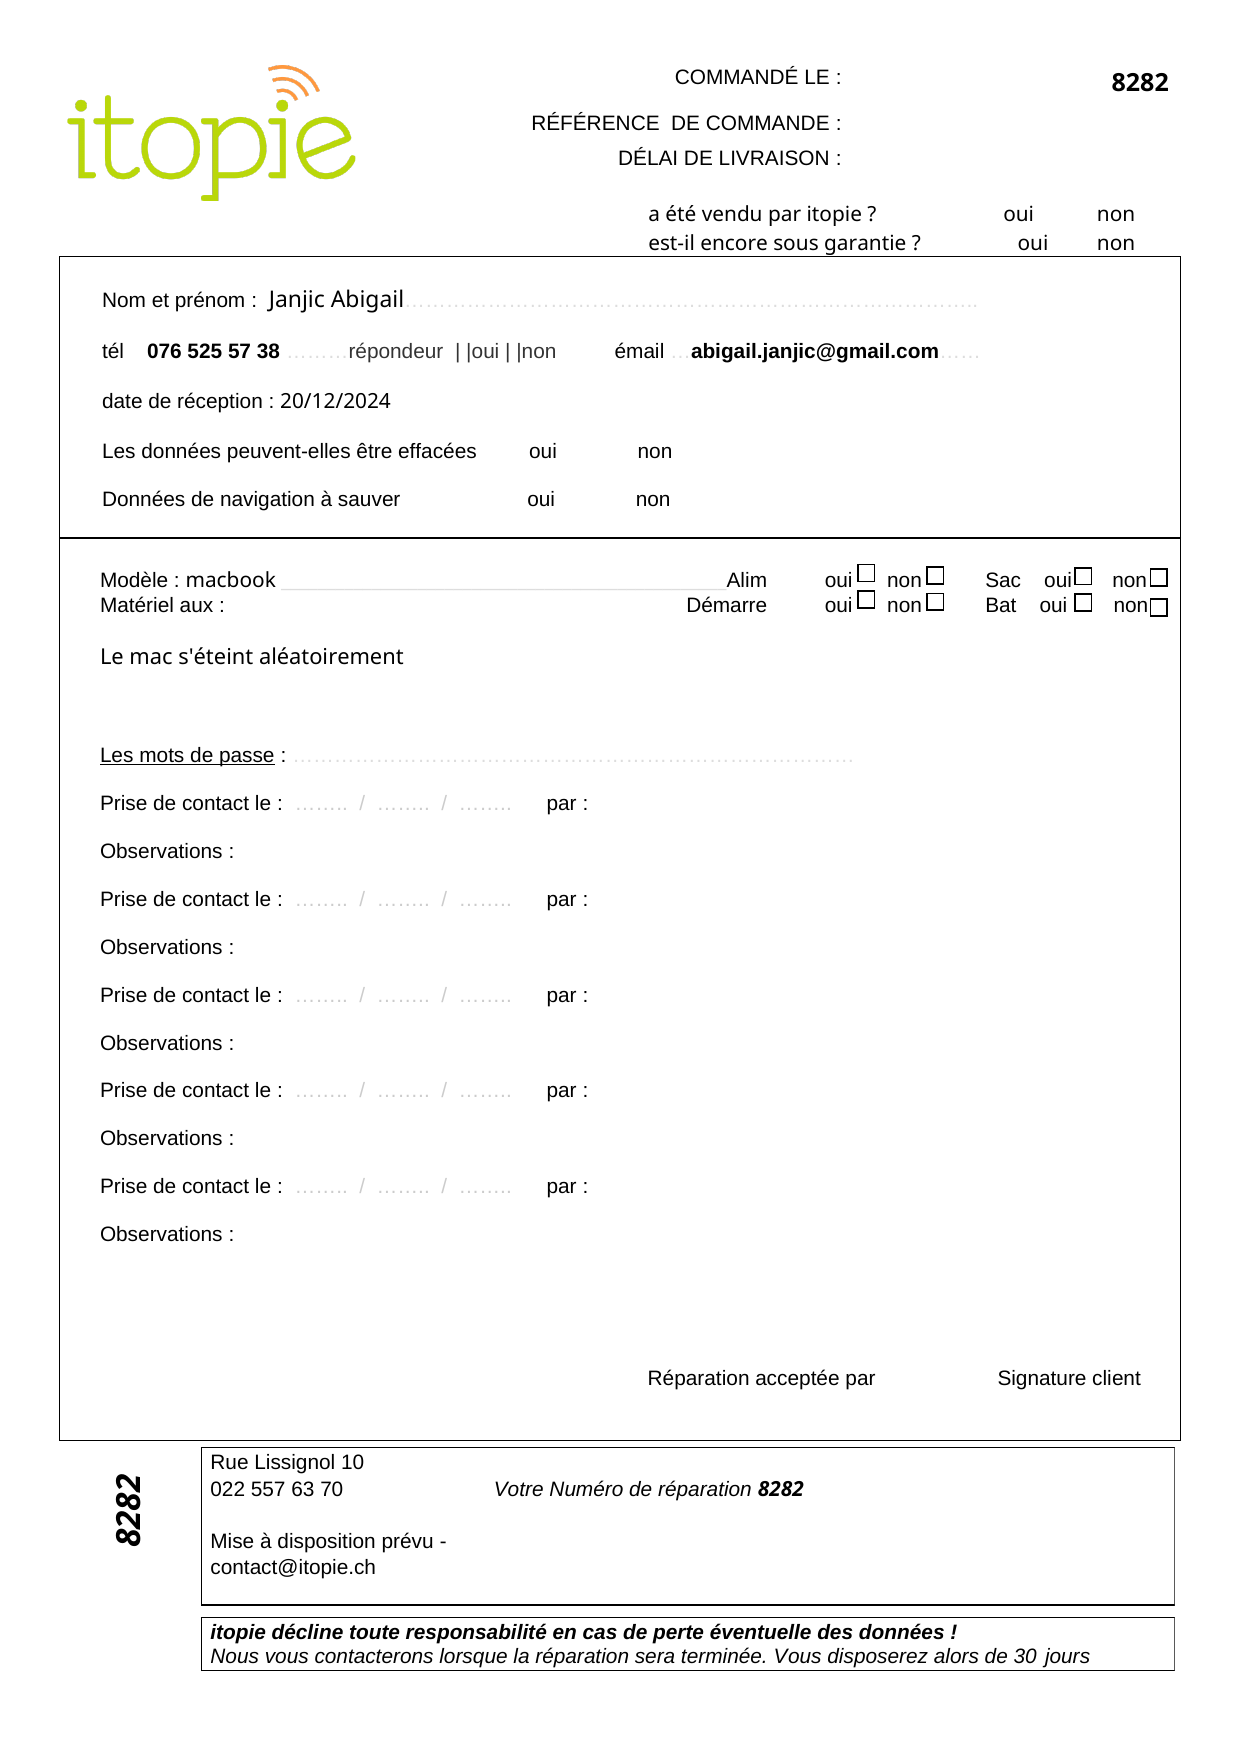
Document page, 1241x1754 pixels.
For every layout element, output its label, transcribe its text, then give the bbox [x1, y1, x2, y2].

table_cell [847, 105, 1180, 140]
text Nom et prénom : Janjic Abigail……………………………………………………………………….. [60, 280, 1180, 314]
table_header COMMANDÉ LE : [490, 59, 847, 104]
text Données de navigation à sauver oui non [60, 484, 1180, 511]
text Réparation acceptée par Signature client [60, 1363, 1180, 1390]
table_header 8282 [59, 1441, 195, 1677]
text Observations : [60, 1123, 1180, 1150]
text Modèle : macbook Alim oui non Sac oui non [879, 562, 925, 590]
text Prise de contact le : …….. / …….. / …….. par : [60, 1075, 1180, 1102]
table_cell itopie décline toute responsabilité en cas de perte éventuelle des données ! Nous vous contacterons lorsque la réparation sera terminée. Vous disposerez alors de 30 jours [195, 1611, 1180, 1677]
text Observations : [60, 836, 1180, 863]
text Le mac s'éteint aléatoirement [60, 638, 1180, 671]
text a été vendu par itopie ? oui non [59, 199, 1181, 228]
text date de réception : 20/12/2024 [60, 383, 1180, 415]
text Matériel aux : Démarre oui non Bat oui non [60, 590, 1180, 617]
text Prise de contact le : …….. / …….. / …….. par : [60, 1171, 1180, 1198]
text Les mots de passe : ……………………………………………………………………… [60, 740, 1180, 767]
text est-il encore sous garantie ? oui non [59, 228, 1181, 256]
table_cell RÉFÉRENCE DE COMMANDE : [490, 105, 847, 140]
text Observations : [60, 931, 1180, 958]
text Modèle : macbook Alim oui non Sac oui non [60, 562, 856, 590]
text Prise de contact le : …….. / …….. / …….. par : [60, 883, 1180, 911]
text Observations : [60, 1027, 1180, 1054]
text Prise de contact le : …….. / …….. / …….. par : [60, 979, 1180, 1006]
table_cell DÉLAI DE LIVRAISON : [490, 140, 847, 175]
picture [67, 65, 356, 201]
table_header Rue Lissignol 10 022 557 63 70 Votre Numéro de réparation 8282 Mise à disposition prévu - contact@itopie.ch [195, 1441, 1180, 1611]
text tél 076 525 57 38 ………répondeur | |oui | |non émail …abigail.janjic@gmail.com…… [60, 335, 1180, 362]
text Prise de contact le : …….. / …….. / …….. par : [60, 788, 1180, 815]
text Observations : [60, 1219, 1180, 1246]
table_cell [847, 140, 1180, 175]
text Les données peuvent-elles être effacées oui non [60, 436, 1180, 463]
text Modèle : macbook Alim oui non Sac oui non [948, 562, 1180, 590]
table_header 8282 [847, 59, 1180, 104]
